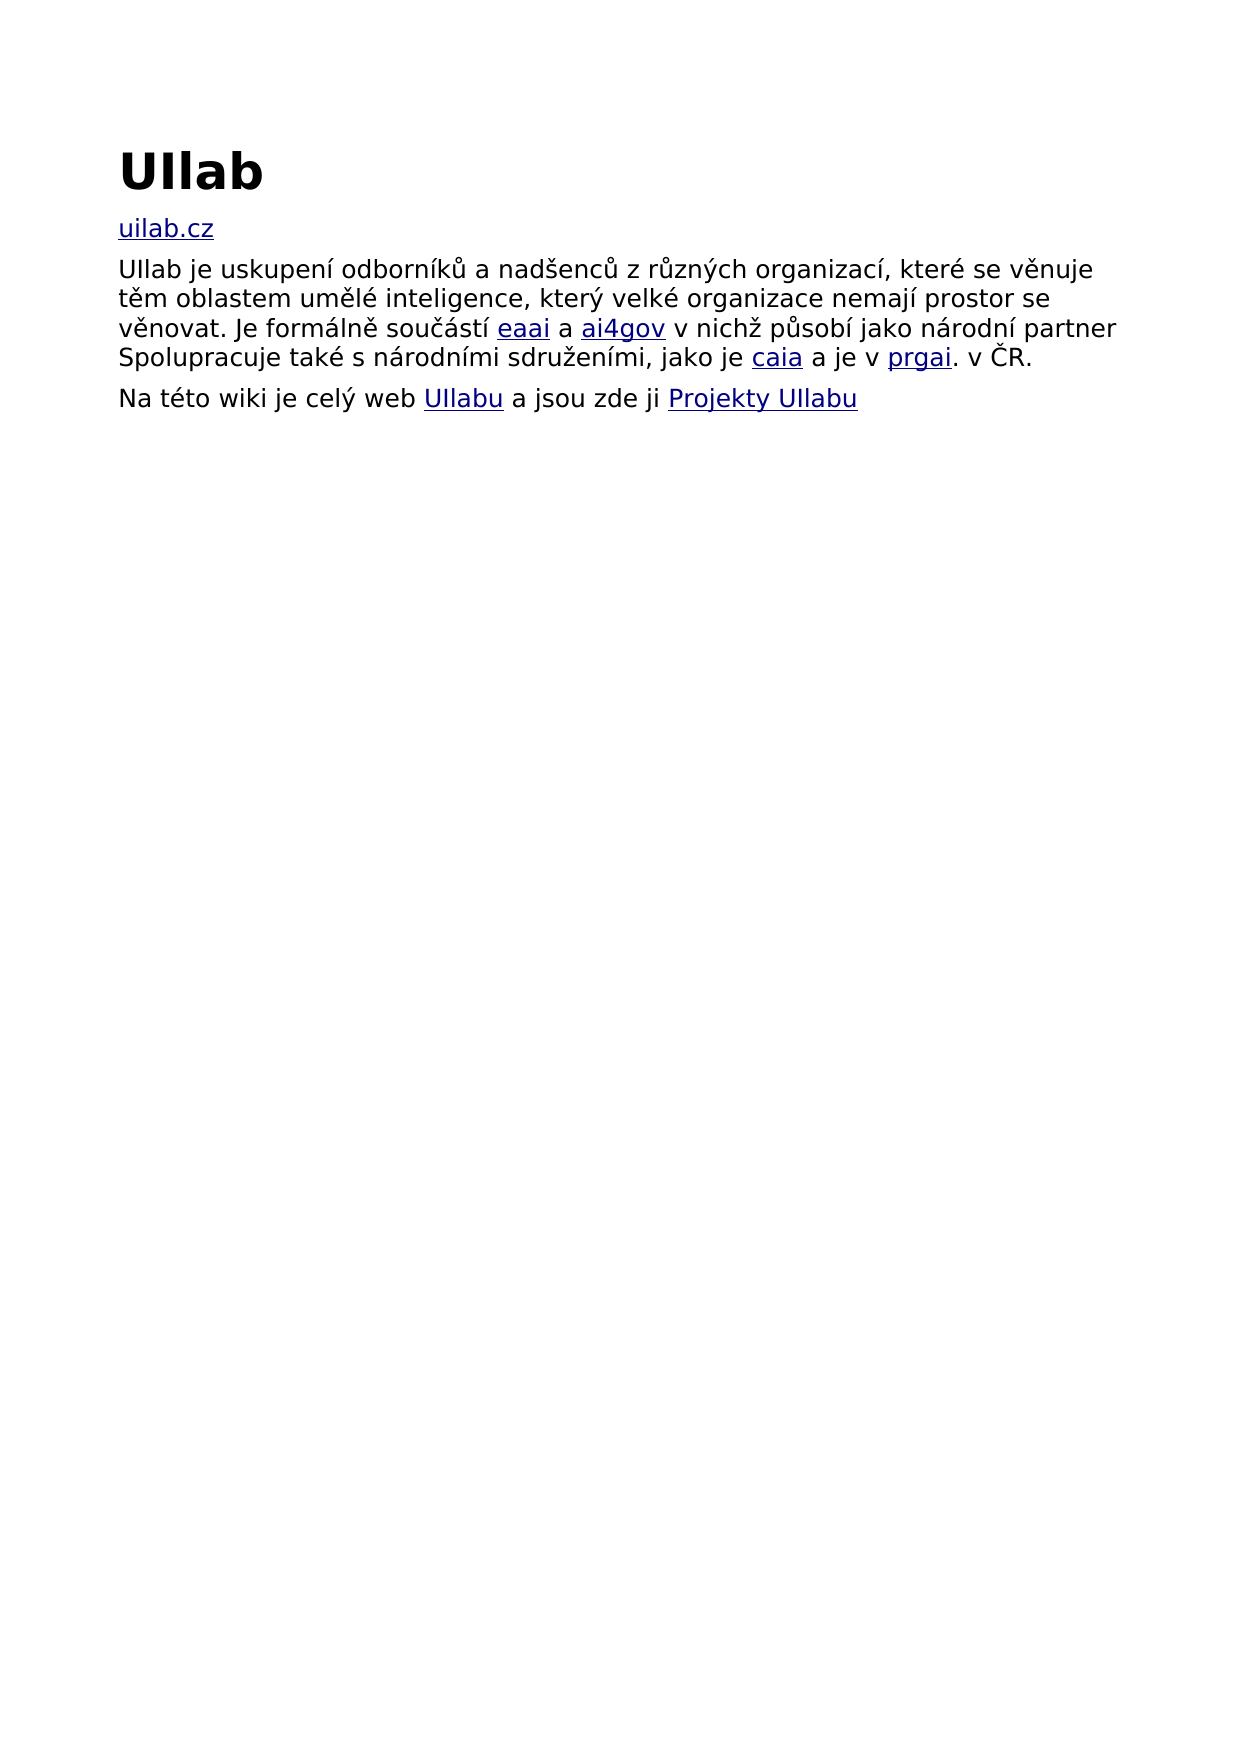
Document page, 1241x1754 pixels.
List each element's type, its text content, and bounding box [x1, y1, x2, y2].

subtitle UIlab [118, 143, 1122, 201]
text UIlab je uskupení odborníků a nadšenců z různých organizací, které se věnuje těm oblastem umělé inteligence, který velké organizace nemají prostor se věnovat. Je formálně součástí eaai a ai4gov v nichž působí jako národní partner Spolupracuje také s národními sdruženími, jako je caia a je v prgai. v ČR. [118, 256, 1122, 372]
text uilab.cz [118, 214, 1122, 243]
text Na této wiki je celý web UIlabu a jsou zde ji Projekty UIlabu [118, 385, 1122, 414]
